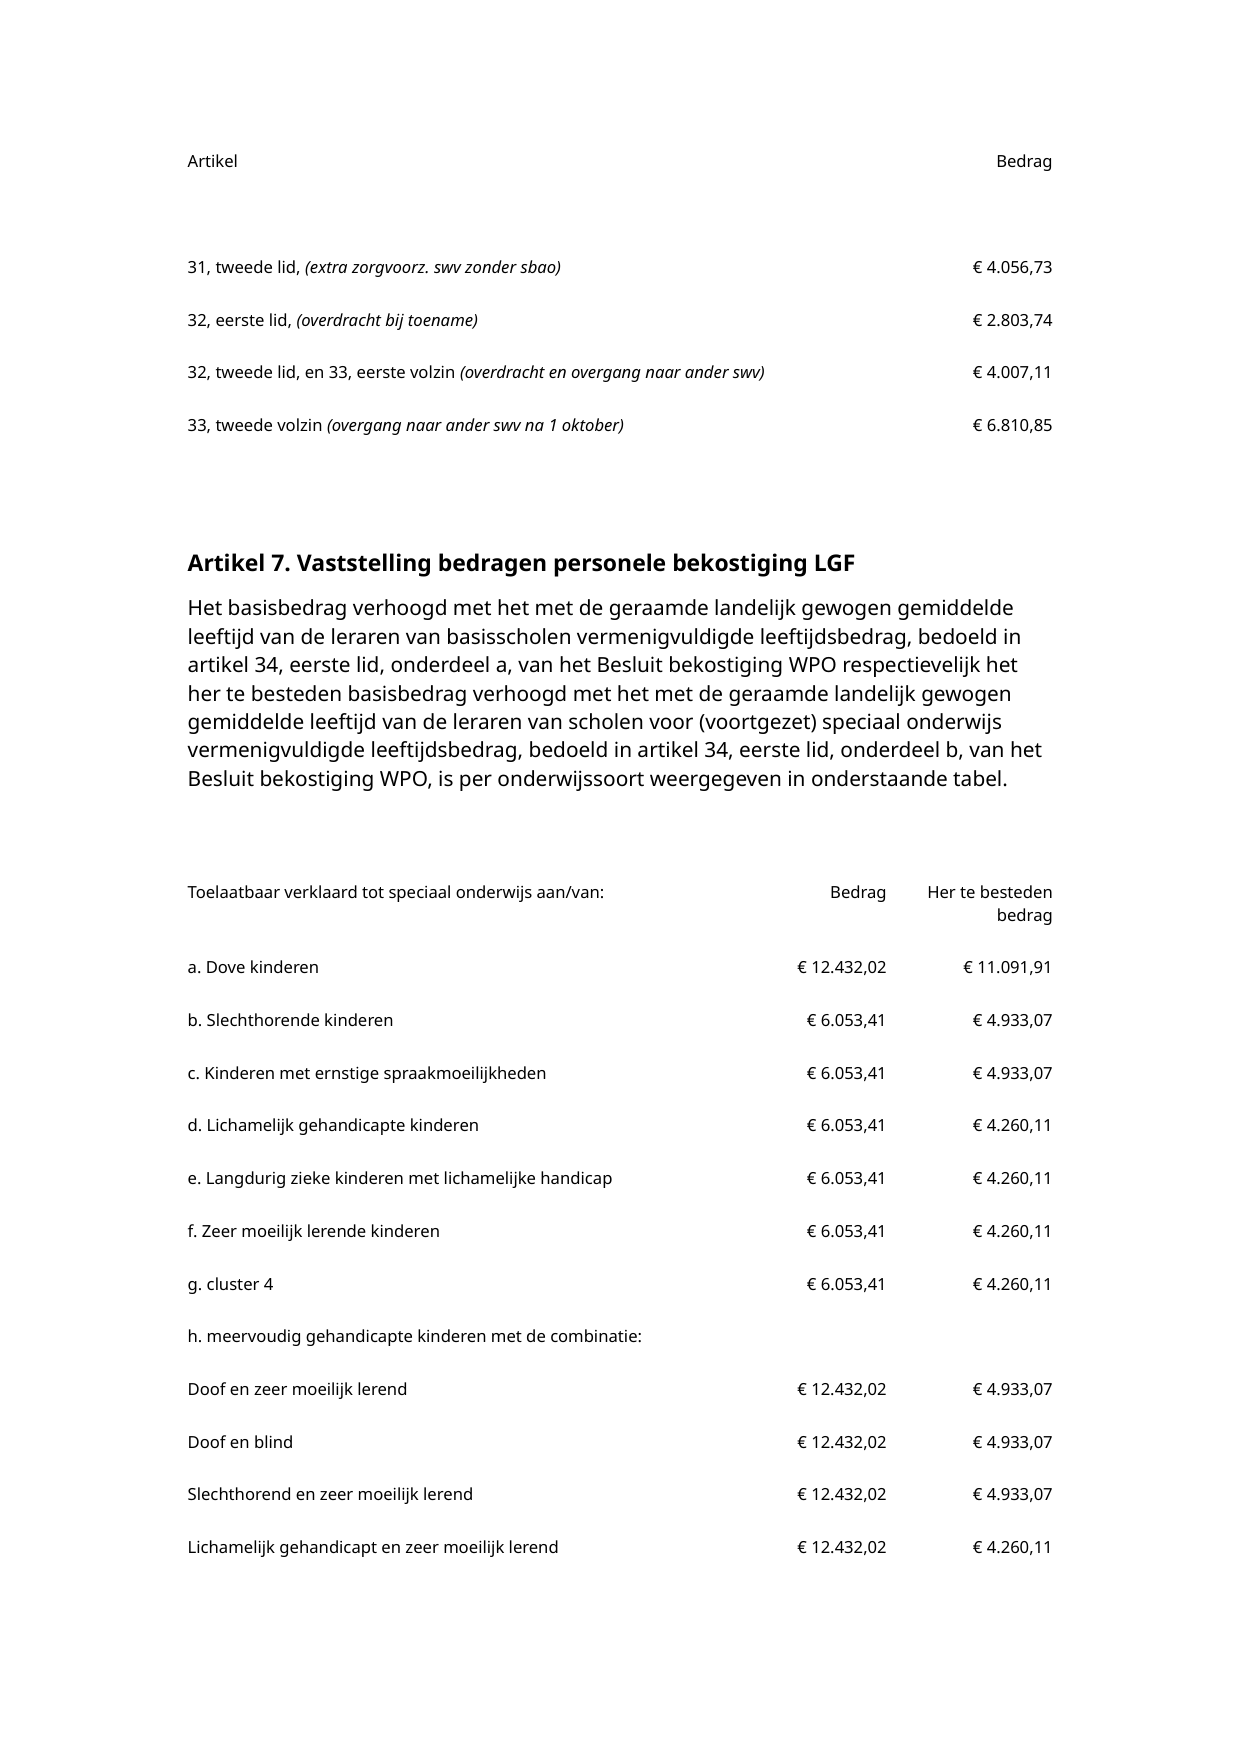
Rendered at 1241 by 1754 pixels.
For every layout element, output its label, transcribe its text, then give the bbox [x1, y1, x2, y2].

table_cell e. Langdurig zieke kinderen met lichamelijke handicap [188, 1167, 721, 1219]
table_cell € 6.053,41 [721, 1009, 887, 1061]
table_cell € 11.091,91 [887, 956, 1053, 1008]
table_cell [188, 203, 888, 255]
text Het basisbedrag verhoogd met het met de geraamde landelijk gewogen gemiddelde leeftijd van de leraren van basisscholen vermenigvuldigde leeftijdsbedrag, bedoeld in artikel 34, eerste lid, onderdeel a, van het Besluit bekostiging WPO respectievelijk het her te besteden basisbedrag verhoogd met het met de geraamde landelijk gewogen gemiddelde leeftijd van de leraren van scholen voor (voortgezet) speciaal onderwijs vermenigvuldigde leeftijdsbedrag, bedoeld in artikel 34, eerste lid, onderdeel b, van het Besluit bekostiging WPO, is per onderwijssoort weergegeven in onderstaande tabel. [187, 593, 1053, 792]
table_cell [888, 203, 1053, 255]
table_header Her te besteden bedrag [887, 880, 1053, 956]
table_cell € 4.933,07 [887, 1061, 1053, 1114]
table_cell € 4.933,07 [887, 1378, 1053, 1430]
table_cell € 4.056,73 [888, 255, 1053, 308]
table_cell € 6.053,41 [721, 1272, 887, 1325]
table_cell € 6.810,85 [888, 414, 1053, 466]
table_cell € 12.432,02 [721, 1536, 887, 1588]
table_cell € 4.260,11 [887, 1114, 1053, 1167]
table_cell Slechthorend en zeer moeilijk lerend [188, 1483, 721, 1536]
table_cell Doof en zeer moeilijk lerend [188, 1378, 721, 1430]
table_cell € 4.260,11 [887, 1219, 1053, 1272]
table_cell 32, tweede lid, en 33, eerste volzin (overdracht en overgang naar ander swv) [188, 361, 888, 413]
table_cell € 4.933,07 [887, 1430, 1053, 1483]
table_cell € 4.260,11 [887, 1536, 1053, 1588]
table_cell € 4.933,07 [887, 1483, 1053, 1536]
table_header Artikel [188, 150, 888, 203]
table_cell b. Slechthorende kinderen [188, 1009, 721, 1061]
table_cell g. cluster 4 [188, 1272, 721, 1325]
table_cell € 4.260,11 [887, 1167, 1053, 1219]
table_cell € 2.803,74 [888, 308, 1053, 361]
table_cell 33, tweede volzin (overgang naar ander swv na 1 oktober) [188, 414, 888, 466]
table_header Toelaatbaar verklaard tot speciaal onderwijs aan/van: [188, 880, 721, 956]
table_cell € 6.053,41 [721, 1061, 887, 1114]
table_cell € 4.933,07 [887, 1009, 1053, 1061]
table_cell Lichamelijk gehandicapt en zeer moeilijk lerend [188, 1536, 721, 1588]
table_cell € 6.053,41 [721, 1219, 887, 1272]
table_cell € 12.432,02 [721, 1430, 887, 1483]
table_cell € 4.260,11 [887, 1272, 1053, 1325]
table_cell € 12.432,02 [721, 1483, 887, 1536]
subtitle Artikel 7. Vaststelling bedragen personele bekostiging LGF [187, 547, 1053, 578]
table_cell 31, tweede lid, (extra zorgvoorz. swv zonder sbao) [188, 255, 888, 308]
table_cell c. Kinderen met ernstige spraakmoeilijkheden [188, 1061, 721, 1114]
table_cell € 12.432,02 [721, 956, 887, 1008]
table_cell 32, eerste lid, (overdracht bij toename) [188, 308, 888, 361]
table_cell f. Zeer moeilijk lerende kinderen [188, 1219, 721, 1272]
table_cell € 6.053,41 [721, 1114, 887, 1167]
table_cell a. Dove kinderen [188, 956, 721, 1008]
table_cell Doof en blind [188, 1430, 721, 1483]
table_header Bedrag [888, 150, 1053, 203]
table_cell € 6.053,41 [721, 1167, 887, 1219]
table_header Bedrag [721, 880, 887, 956]
table_cell € 4.007,11 [888, 361, 1053, 413]
table_cell d. Lichamelijk gehandicapte kinderen [188, 1114, 721, 1167]
table_cell h. meervoudig gehandicapte kinderen met de combinatie: [188, 1325, 1053, 1377]
table_cell € 12.432,02 [721, 1378, 887, 1430]
